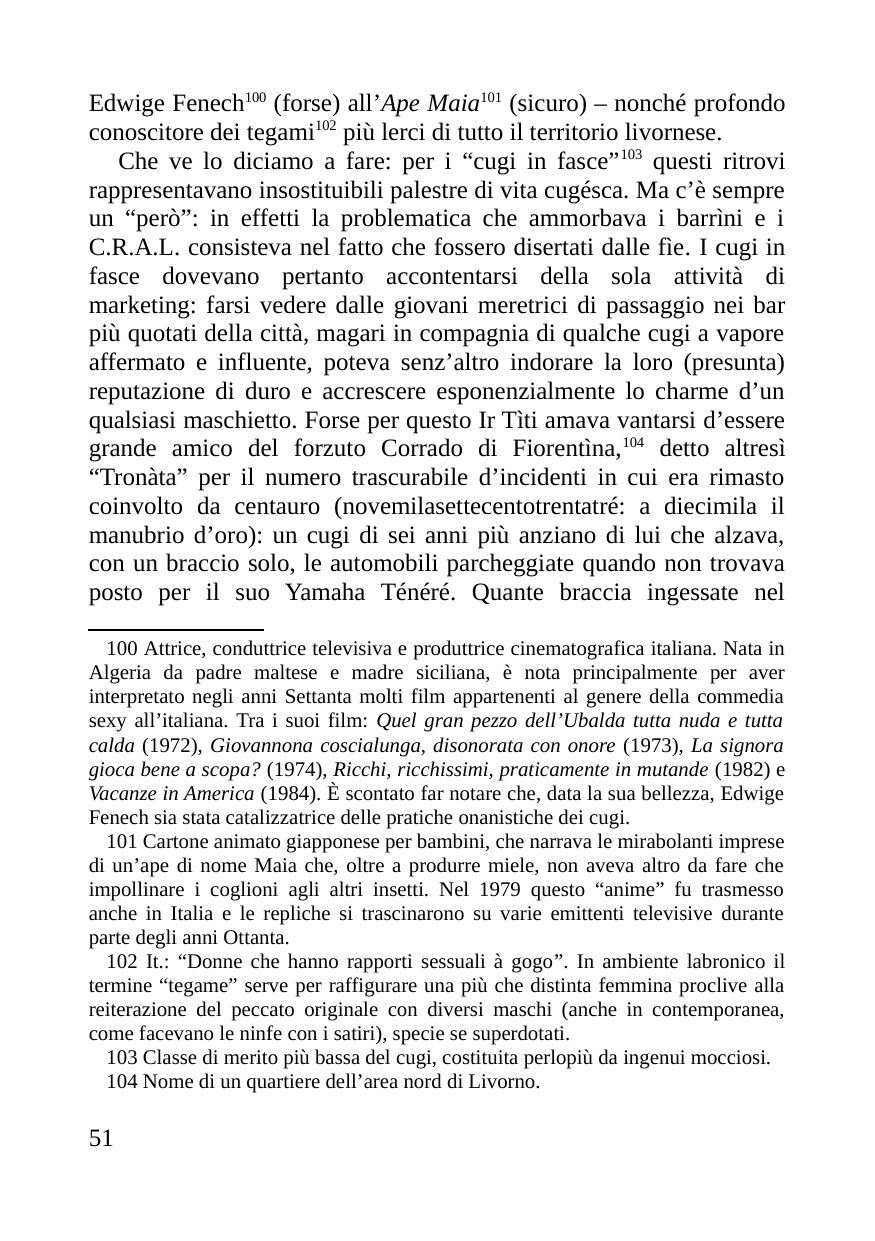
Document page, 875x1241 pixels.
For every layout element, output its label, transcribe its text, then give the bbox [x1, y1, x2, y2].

text Attrice, conduttrice televisiva e produttrice cinematografica italiana. Nata in Algeria da padre maltese e madre siciliana, è nota principalmente per aver interpretato negli anni Settanta molti film appartenenti al genere della commedia sexy all’italiana. Tra i suoi film: Quel gran pezzo dell’Ubalda tutta nuda e tutta calda (1972), Giovannona coscialunga, disonorata con onore (1973), La signora gioca bene a scopa? (1974), Ricchi, ricchissimi, praticamente in mutande (1982) e Vacanze in America (1984). È scontato far notare che, data la sua bellezza, Edwige Fenech sia stata catalizzatrice delle pratiche onanistiche dei cugi. [88, 636, 786, 829]
text Edwige Fenech (forse) all’Ape Maia (sicuro) – nonché profondo conoscitore dei tegami più lerci di tutto il territorio livornese. [88, 88, 786, 146]
text Cartone animato giapponese per bambini, che narrava le mirabolanti imprese di un’ape di nome Maia che, oltre a produrre miele, non aveva altro da fare che impollinare i coglioni agli altri insetti. Nel 1979 questo “anime” fu trasmesso anche in Italia e le repliche si trascinarono su varie emittenti televisive durante parte degli anni Ottanta. [88, 829, 786, 949]
text Che ve lo diciamo a fare: per i “cugi in fasce” questi ritrovi rappresentavano insostituibili palestre di vita cugésca. Ma c’è sempre un “però”: in effetti la problematica che ammorbava i barrìni e i C.R.A.L. consisteva nel fatto che fossero disertati dalle fìe. I cugi in fasce dovevano pertanto accontentarsi della sola attività di marketing: farsi vedere dalle giovani meretrici di passaggio nei bar più quotati della città, magari in compagnia di qualche cugi a vapore affermato e influente, poteva senz’altro indorare la loro (presunta) reputazione di duro e accrescere esponenzialmente lo charme d’un qualsiasi maschietto. Forse per questo Ir Tìti amava vantarsi d’essere grande amico del forzuto Corrado di Fiorentìna, detto altresì “Tronàta” per il numero trascurabile d’incidenti in cui era rimasto coinvolto da centauro (novemilasettecentotrentatré: a diecimila il manubrio d’oro): un cugi di sei anni più anziano di lui che alzava, con un braccio solo, le automobili parcheggiate quando non trovava posto per il suo Yamaha Ténéré. Quante braccia ingessate nel [88, 146, 786, 606]
text Nome di un quartiere dell’area nord di Livorno. [88, 1069, 786, 1093]
text Classe di merito più bassa del cugi, costituita perlopiù da ingenui mocciosi. [88, 1045, 786, 1069]
text It.: “Donne che hanno rapporti sessuali à gogo”. In ambiente labronico il termine “tegame” serve per raffigurare una più che distinta femmina proclive alla reiterazione del peccato originale con diversi maschi (anche in contemporanea, come facevano le ninfe con i satiri), specie se superdotati. [88, 949, 786, 1045]
